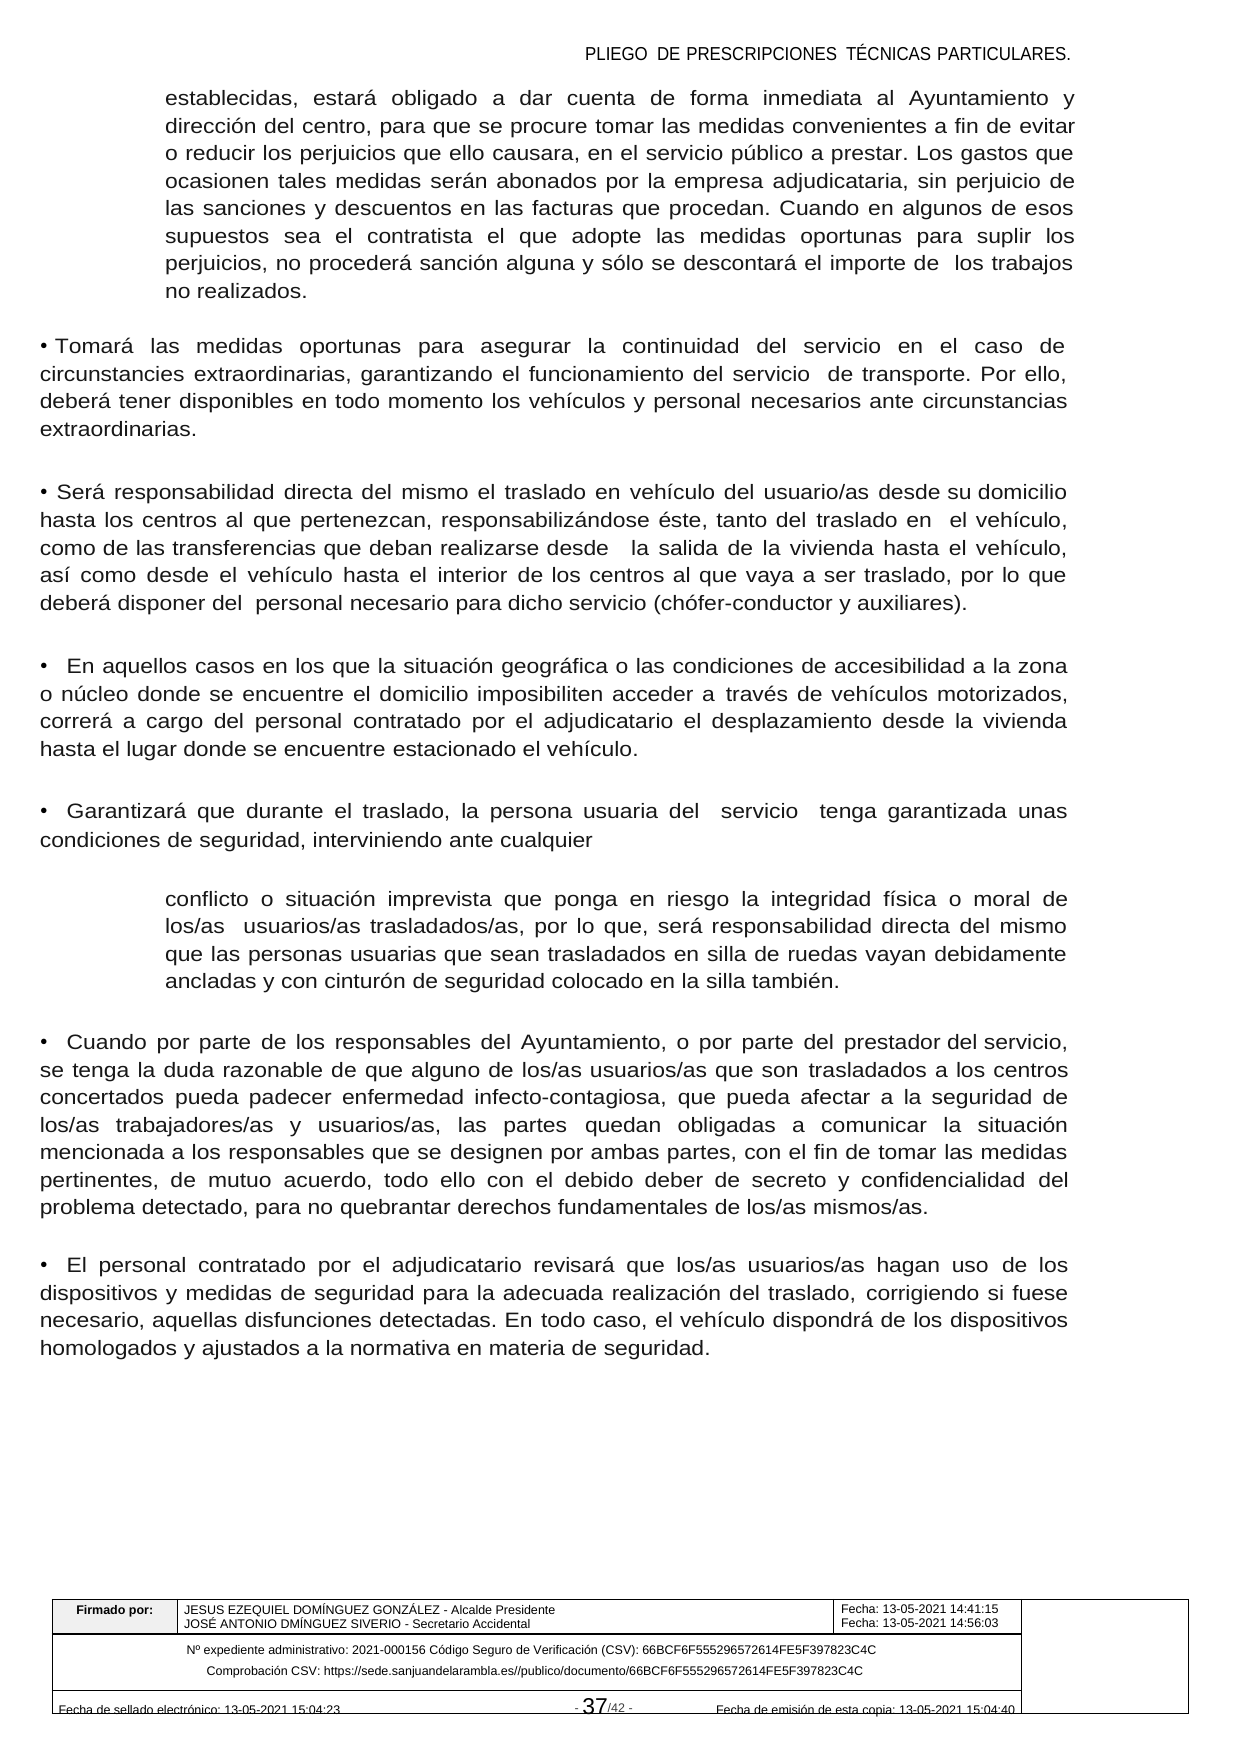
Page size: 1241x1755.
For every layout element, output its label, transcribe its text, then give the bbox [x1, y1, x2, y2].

list El personal contratado por el adjudicatario revisará que los/as usuarios/as hagan uso de los dispositivos y medidas de seguridad para la adecuada realización del traslado, corrigiendo si fuese necesario, aquellas disfunciones detectadas. En todo caso, el vehículo dispondrá de los dispositivos homologados y ajustados a la normativa en materia de seguridad. [39, 1251, 1068, 1359]
text conflicto o situación imprevista que ponga en riesgo la integridad física o moral de los/as usuarios/as trasladados/as, por lo que, será responsabilidad directa del mismo que las personas usuarias que sean trasladados en silla de ruedas vayan debidamente ancladas y con cinturón de seguridad colocado en la silla también. [165, 887, 1068, 993]
text establecidas, estará obligado a dar cuenta de forma inmediata al Ayuntamiento y dirección del centro, para que se procure tomar las medidas convenientes a fin de evitar o reducir los perjuicios que ello causara, en el servicio público a prestar. Los gastos que ocasionen tales medidas serán abonados por la empresa adjudicataria, sin perjuicio de las sanciones y descuentos en las facturas que procedan. Cuando en algunos de esos supuestos sea el contratista el que adopte las medidas oportunas para suplir los perjuicios, no procederá sanción alguna y sólo se descontará el importe de los trabajos no realizados. [165, 86, 1075, 302]
list Será responsabilidad directa del mismo el traslado en vehículo del usuario/as desde su domicilio hasta los centros al que pertenezcan, responsabilizándose éste, tanto del traslado en el vehículo, como de las transferencias que deban realizarse desde la salida de la vivienda hasta el vehículo, así como desde el vehículo hasta el interior de los centros al que vaya a ser traslado, por lo que deberá disponer del personal necesario para dicho servicio (chófer-conductor y auxiliares). [39, 478, 1068, 614]
text PLIEGO DE PRESCRIPCIONES TÉCNICAS PARTICULARES. [585, 43, 1201, 64]
list Tomará las medidas oportunas para asegurar la continuidad del servicio en el caso de circunstancies extraordinarias, garantizando el funcionamiento del servicio de transporte. Por ello, deberá tener disponibles en todo momento los vehículos y personal necesarios ante circunstancias extraordinarias. [39, 332, 1067, 441]
list Garantizará que durante el traslado, la persona usuaria del servicio tenga garantizada unas condiciones de seguridad, interviniendo ante cualquier [39, 798, 1068, 851]
list En aquellos casos en los que la situación geográfica o las condiciones de accesibilidad a la zona o núcleo donde se encuentre el domicilio imposibiliten acceder a través de vehículos motorizados, correrá a cargo del personal contratado por el adjudicatario el desplazamiento desde la vivienda hasta el lugar donde se encuentre estacionado el vehículo. [39, 652, 1068, 761]
list Cuando por parte de los responsables del Ayuntamiento, o por parte del prestador del servicio, se tenga la duda razonable de que alguno de los/as usuarios/as que son trasladados a los centros concertados pueda padecer enfermedad infecto-contagiosa, que pueda afectar a la seguridad de los/as trabajadores/as y usuarios/as, las partes quedan obligadas a comunicar la situación mencionada a los responsables que se designen por ambas partes, con el fin de tomar las medidas pertinentes, de mutuo acuerdo, todo ello con el debido deber de secreto y confidencialidad del problema detectado, para no quebrantar derechos fundamentales de los/as mismos/as. [39, 1028, 1069, 1219]
